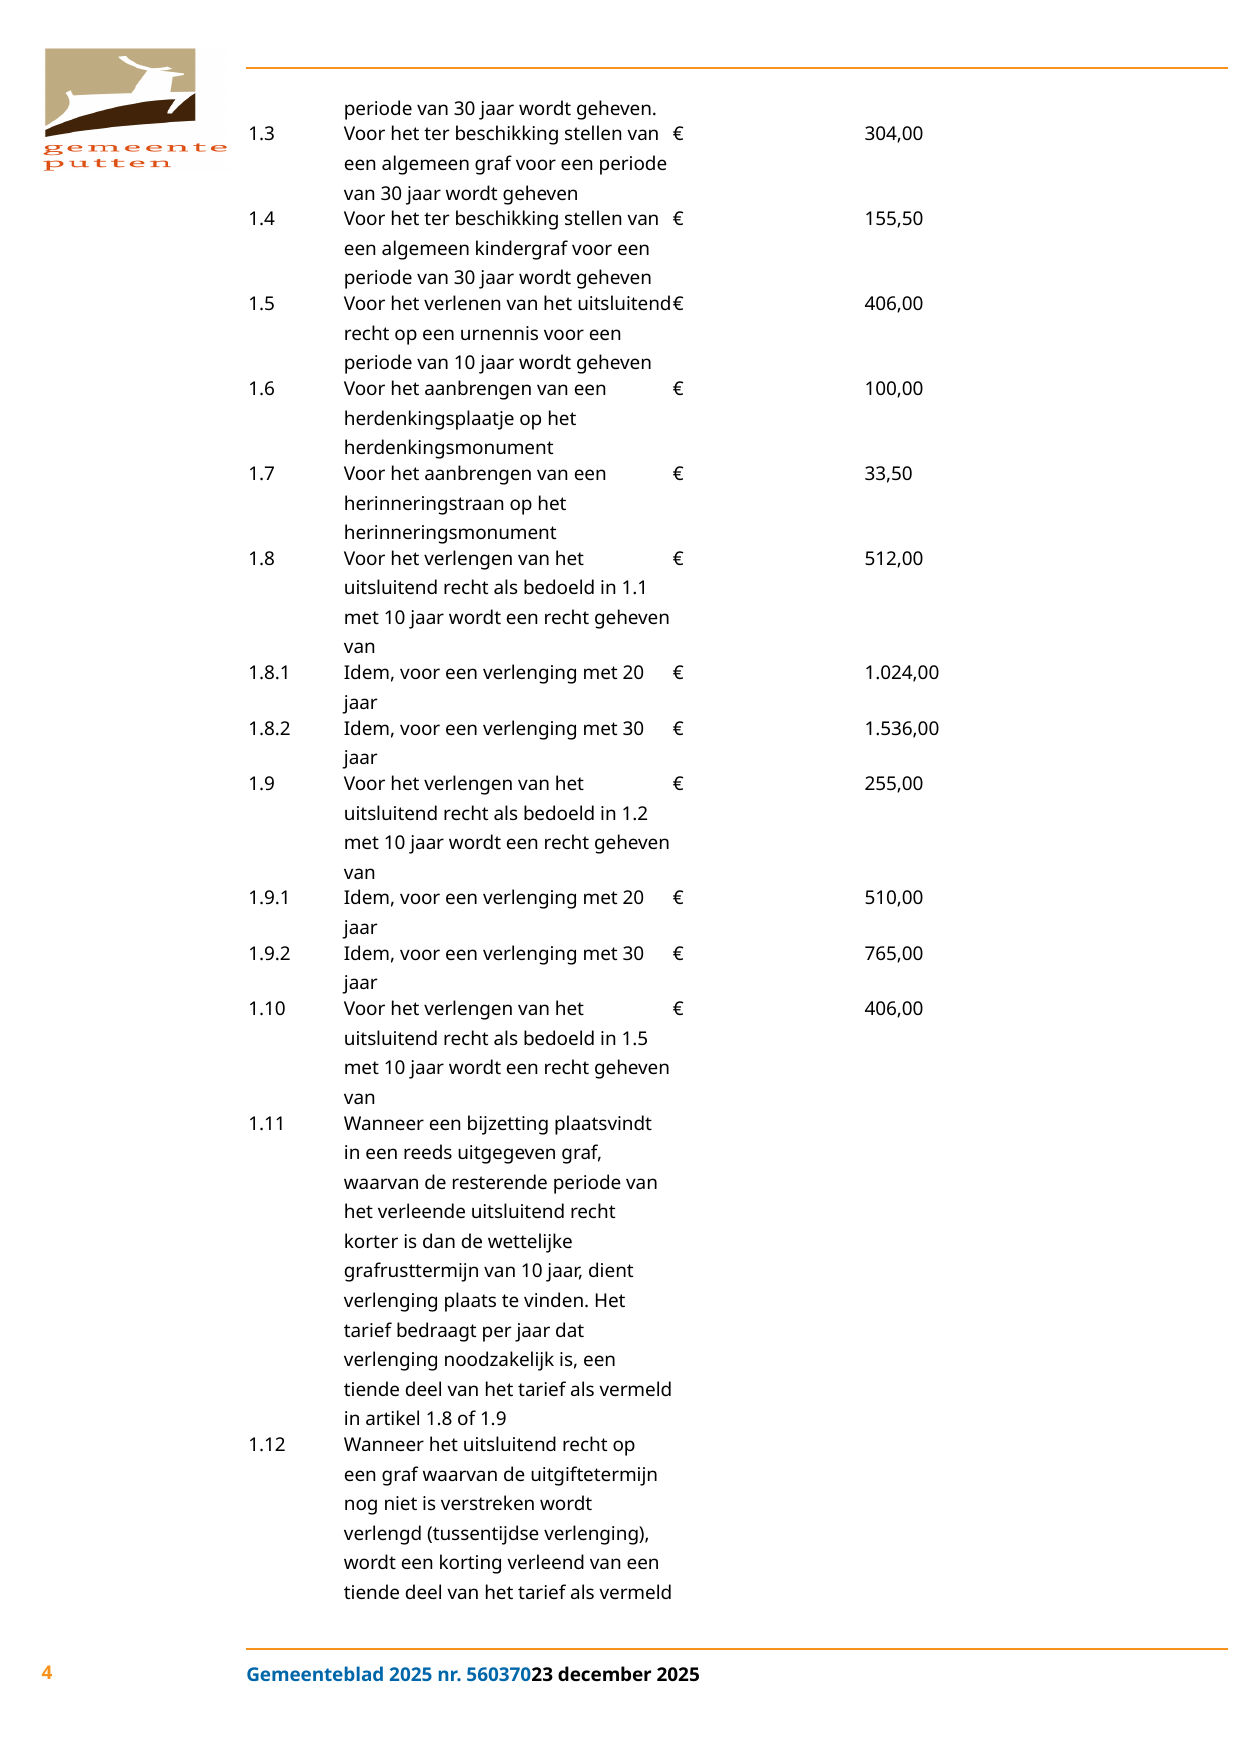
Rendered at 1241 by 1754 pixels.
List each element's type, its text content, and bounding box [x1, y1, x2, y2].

table_cell Idem, voor een verlenging met 30 jaar [344, 940, 673, 995]
table_cell 255,00 [864, 770, 1152, 884]
table_cell Voor het verlengen van het uitsluitend recht als bedoeld in 1.5 met 10 jaar wordt een recht geheven van [344, 995, 673, 1110]
table_cell Voor het aanbrengen van een herdenkingsplaatje op het herdenkingsmonument [344, 375, 673, 460]
table_cell Idem, voor een verlenging met 30 jaar [344, 715, 673, 770]
table_cell Idem, voor een verlenging met 20 jaar [344, 885, 673, 940]
table_cell Wanneer een bijzetting plaatsvindt in een reeds uitgegeven graf, waarvan de resterende periode van het verleende uitsluitend recht korter is dan de wettelijke grafrusttermijn van 10 jaar, dient verlenging plaats te vinden. Het tarief bedraagt per jaar dat verlenging noodzakelijk is, een tiende deel van het tarief als vermeld in artikel 1.8 of 1.9 [344, 1110, 673, 1431]
table_cell [673, 95, 864, 121]
table_cell 1.12 [248, 1431, 344, 1605]
table_cell Idem, voor een verlenging met 20 jaar [344, 660, 673, 715]
table_cell 1.536,00 [864, 715, 1152, 770]
table_cell 100,00 [864, 375, 1152, 460]
table_cell [248, 95, 344, 121]
table_cell 1.10 [248, 995, 344, 1110]
table_cell 1.024,00 [864, 660, 1152, 715]
table_cell 1.8.2 [248, 715, 344, 770]
table_cell € [673, 460, 864, 545]
table_cell 33,50 [864, 460, 1152, 545]
table_cell € [673, 715, 864, 770]
table_cell Voor het ter beschikking stellen van een algemeen kindergraf voor een periode van 30 jaar wordt geheven [344, 205, 673, 290]
table_cell € [673, 770, 864, 884]
table_cell Voor het aanbrengen van een herinneringstraan op het herinneringsmonument [344, 460, 673, 545]
table_cell 1.8.1 [248, 660, 344, 715]
table_cell Voor het ter beschikking stellen van een algemeen graf voor een periode van 30 jaar wordt geheven [344, 121, 673, 205]
table_cell 1.9.1 [248, 885, 344, 940]
table_cell 406,00 [864, 995, 1152, 1110]
table_cell 1.6 [248, 375, 344, 460]
table_cell 1.9 [248, 770, 344, 884]
table_cell 304,00 [864, 121, 1152, 205]
table_cell € [673, 290, 864, 375]
table_cell Voor het verlengen van het uitsluitend recht als bedoeld in 1.1 met 10 jaar wordt een recht geheven van [344, 545, 673, 659]
table_cell 1.4 [248, 205, 344, 290]
table_cell € [673, 660, 864, 715]
table_cell 512,00 [864, 545, 1152, 659]
table_cell 406,00 [864, 290, 1152, 375]
table_cell Voor het verlengen van het uitsluitend recht als bedoeld in 1.2 met 10 jaar wordt een recht geheven van [344, 770, 673, 884]
table_cell € [673, 885, 864, 940]
table_cell [673, 1110, 864, 1431]
table_cell € [673, 121, 864, 205]
table_cell € [673, 940, 864, 995]
table_cell Wanneer het uitsluitend recht op een graf waarvan de uitgiftetermijn nog niet is verstreken wordt verlengd (tussentijdse verlenging), wordt een korting verleend van een tiende deel van het tarief als vermeld [344, 1431, 673, 1605]
table_cell 155,50 [864, 205, 1152, 290]
table_cell 1.9.2 [248, 940, 344, 995]
table_cell 1.11 [248, 1110, 344, 1431]
table_cell € [673, 545, 864, 659]
table_cell [864, 1110, 1152, 1431]
table_cell 1.7 [248, 460, 344, 545]
table_cell 1.8 [248, 545, 344, 659]
table_cell Voor het verlenen van het uitsluitend recht op een urnennis voor een periode van 10 jaar wordt geheven [344, 290, 673, 375]
table_cell € [673, 205, 864, 290]
table_cell 765,00 [864, 940, 1152, 995]
table_cell € [673, 995, 864, 1110]
table_cell [673, 1431, 864, 1605]
picture [41, 47, 231, 172]
table_cell 1.3 [248, 121, 344, 205]
table_cell € [673, 375, 864, 460]
table_cell [864, 1431, 1152, 1605]
table_cell 1.5 [248, 290, 344, 375]
table_cell periode van 30 jaar wordt geheven. [344, 95, 673, 121]
table_cell [864, 95, 1152, 121]
table_cell 510,00 [864, 885, 1152, 940]
